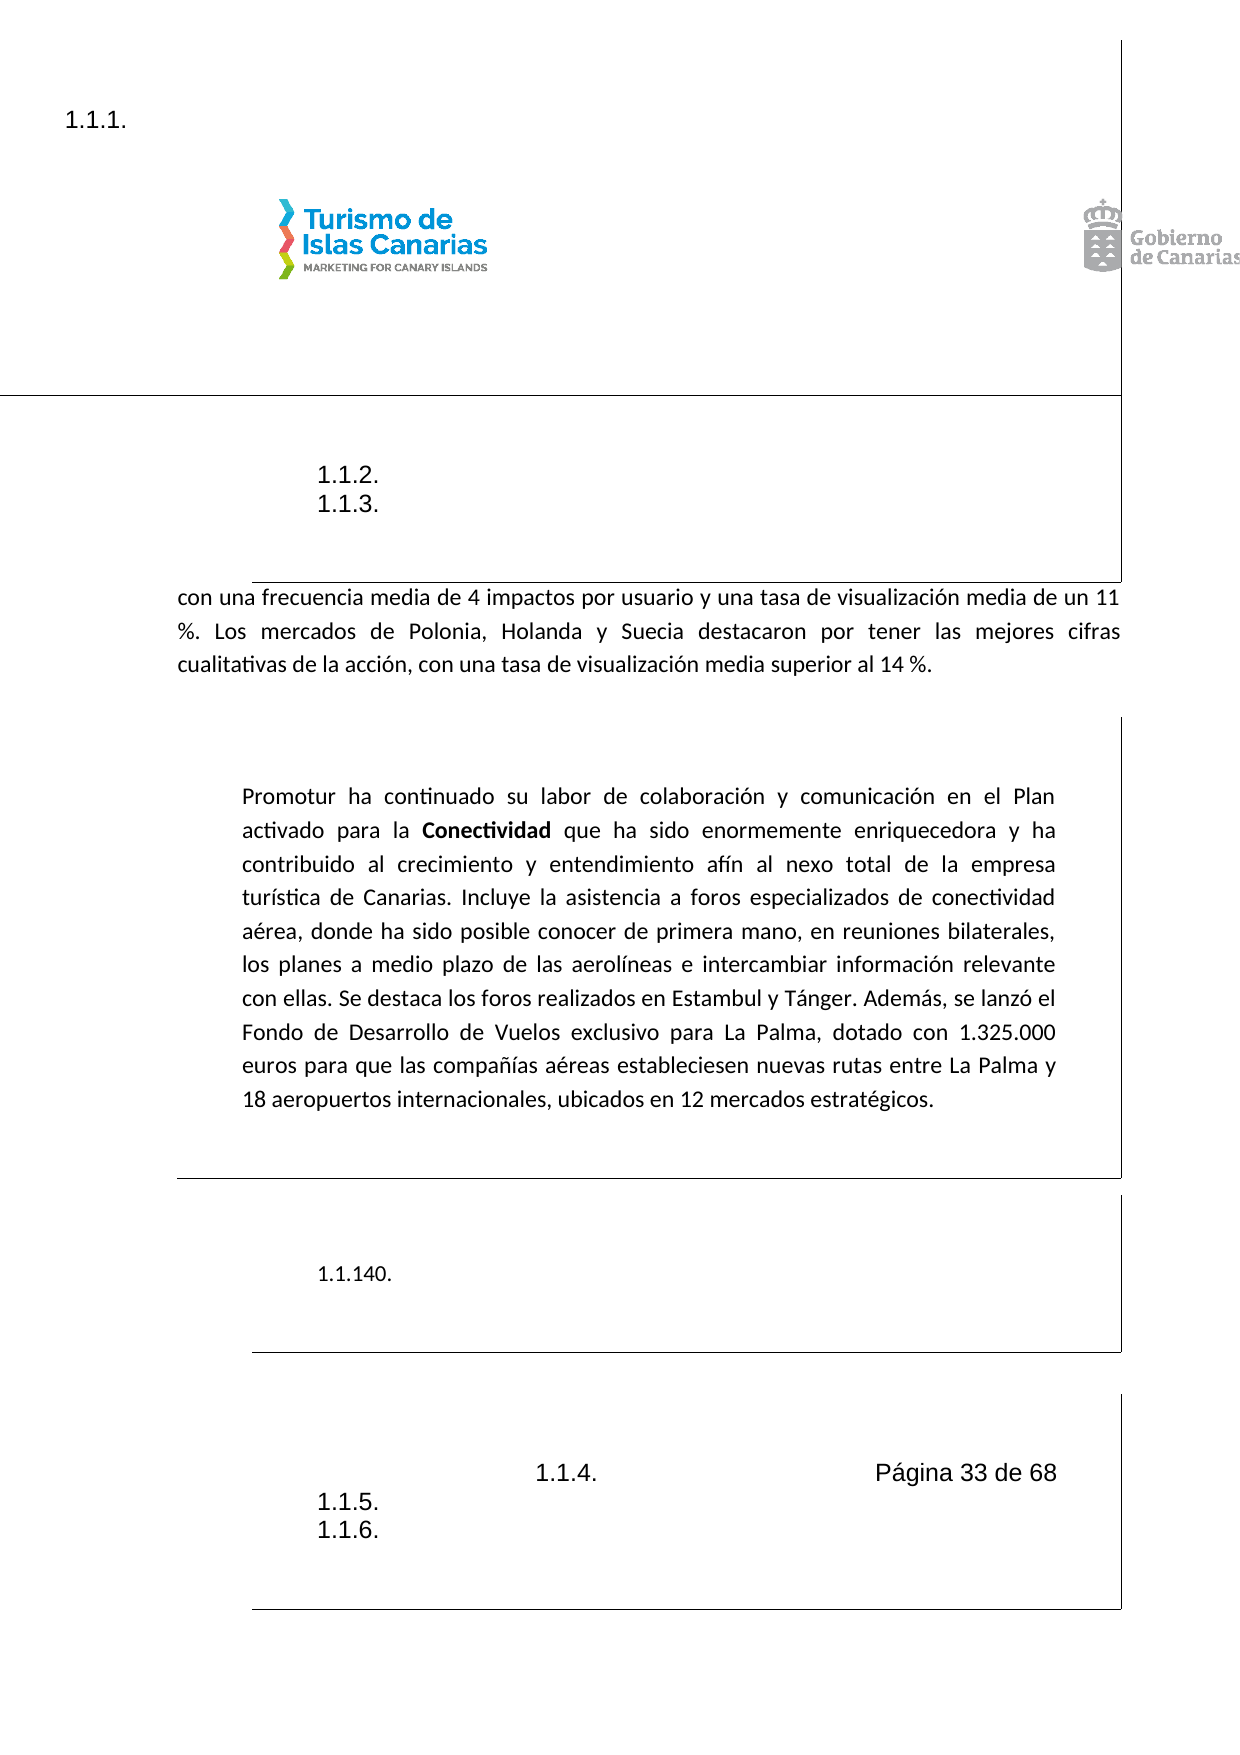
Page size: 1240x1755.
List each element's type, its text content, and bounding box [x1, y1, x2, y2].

text con una frecuencia media de 4 impactos por usuario y una tasa de visualización media de un 11 %. Los mercados de Polonia, Holanda y Suecia destacaron por tener las mejores cifras cualitativas de la acción, con una tasa de visualización media superior al 14 %. [177, 582, 1121, 679]
text Promotur ha continuado su labor de colaboración y comunicación en el Plan activado para la Conectividad que ha sido enormemente enriquecedora y ha contribuido al crecimiento y entendimiento afín al nexo total de la empresa turística de Canarias. Incluye la asistencia a foros especializados de conectividad aérea, donde ha sido posible conocer de primera mano, en reuniones bilaterales, los planes a medio plazo de las aerolíneas e intercambiar información relevante con ellas. Se destaca los foros realizados en Estambul y Tánger. Además, se lanzó el Fondo de Desarrollo de Vuelos exclusivo para La Palma, dotado con 1.325.000 euros para que las compañías aéreas estableciesen nuevas rutas entre La Palma y 18 aeropuertos internacionales, ubicados en 12 mercados estratégicos. [177, 717, 1121, 1178]
